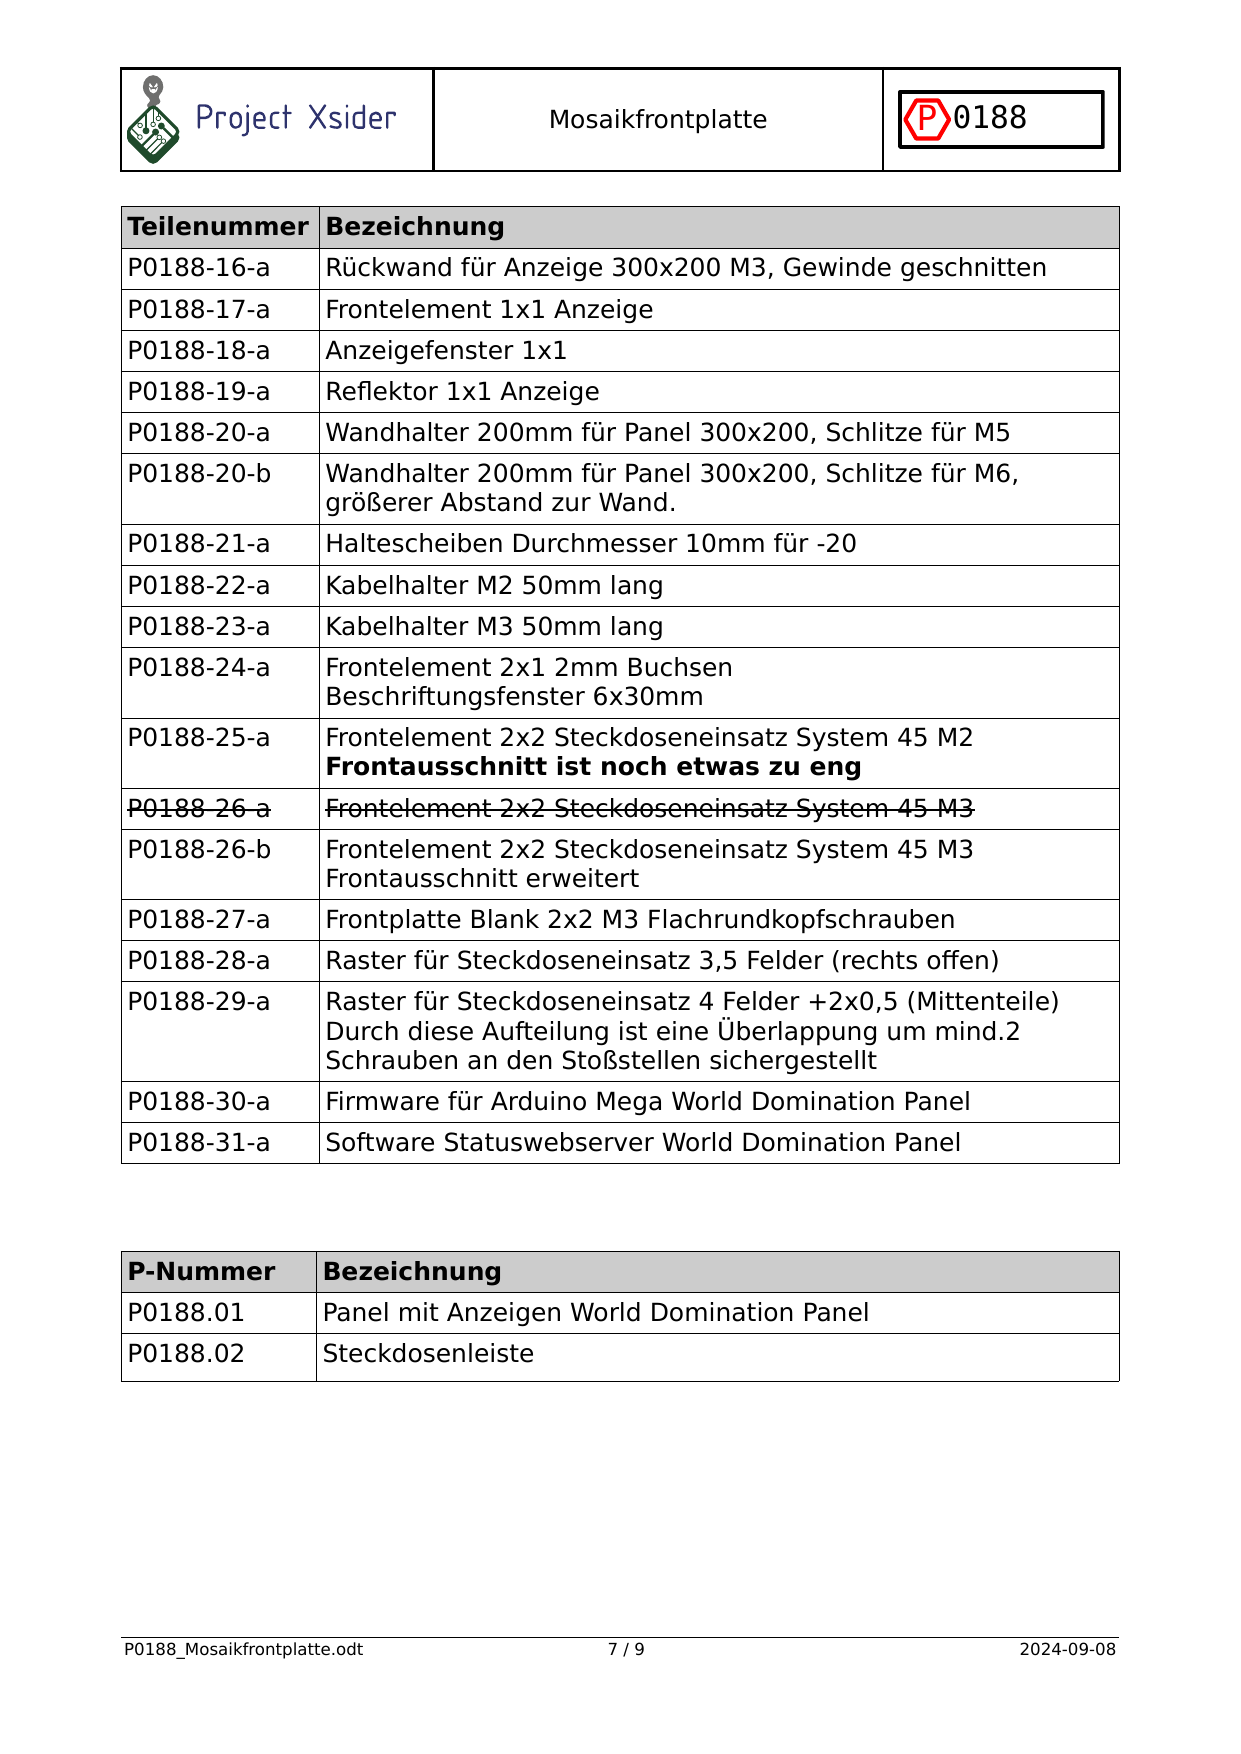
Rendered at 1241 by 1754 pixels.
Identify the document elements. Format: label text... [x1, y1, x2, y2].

table_cell Raster für Steckdoseneinsatz 3,5 Felder (rechts offen) [320, 941, 1119, 981]
table_cell Kabelhalter M3 50mm lang [320, 607, 1119, 647]
table_cell Frontelement 1x1 Anzeige [320, 290, 1119, 330]
table_cell Steckdosenleiste [317, 1334, 1119, 1381]
table_cell P0188-21-a [122, 525, 319, 565]
table_cell P0188-27-a [122, 900, 319, 940]
table_cell Wandhalter 200mm für Panel 300x200, Schlitze für M6, größerer Abstand zur Wand. [320, 454, 1119, 524]
table_cell P0188-23-a [122, 607, 319, 647]
table_cell Haltescheiben Durchmesser 10mm für -20 [320, 525, 1119, 565]
table_cell Panel mit Anzeigen World Domination Panel [317, 1293, 1119, 1333]
table_cell Frontelement 2x2 Steckdoseneinsatz System 45 M3 [320, 789, 1119, 829]
table_cell P0188-29-a [122, 982, 319, 1081]
table_cell P0188-24-a [122, 648, 319, 717]
table_header Teilenummer [122, 207, 319, 248]
table_cell P0188-19-a [122, 372, 319, 412]
table_cell Frontelement 2x2 Steckdoseneinsatz System 45 M2 Frontausschnitt ist noch etwas zu eng [320, 719, 1119, 788]
table_header Bezeichnung [320, 207, 1119, 248]
table_cell P0188.02 [122, 1334, 316, 1381]
table_cell Software Statuswebserver World Domination Panel [320, 1123, 1119, 1163]
table_cell Raster für Steckdoseneinsatz 4 Felder +2x0,5 (Mittenteile) Durch diese Aufteilung ist eine Überlappung um mind.2 Schrauben an den Stoßstellen sichergestellt [320, 982, 1119, 1081]
table_cell Frontelement 2x1 2mm Buchsen Beschriftungsfenster 6x30mm [320, 648, 1119, 717]
table_cell Reflektor 1x1 Anzeige [320, 372, 1119, 412]
table_cell Anzeigefenster 1x1 [320, 331, 1119, 371]
table_header P-Nummer [122, 1252, 316, 1292]
table_cell P0188-18-a [122, 331, 319, 371]
table_cell P0188-26-a [122, 789, 319, 829]
table_cell P0188-30-a [122, 1082, 319, 1122]
table_cell P0188-20-b [122, 454, 319, 524]
table_cell Kabelhalter M2 50mm lang [320, 566, 1119, 606]
table_header Bezeichnung [317, 1252, 1119, 1292]
table_cell Frontelement 2x2 Steckdoseneinsatz System 45 M3 Frontausschnitt erweitert [320, 830, 1119, 899]
table_cell P0188-17-a [122, 290, 319, 330]
table_cell P0188-28-a [122, 941, 319, 981]
table_cell P0188-22-a [122, 566, 319, 606]
table_cell P0188.01 [122, 1293, 316, 1333]
table_cell Wandhalter 200mm für Panel 300x200, Schlitze für M5 [320, 413, 1119, 453]
table_cell P0188-16-a [122, 249, 319, 289]
table_cell P0188-20-a [122, 413, 319, 453]
table_cell P0188-31-a [122, 1123, 319, 1163]
table_cell Rückwand für Anzeige 300x200 M3, Gewinde geschnitten [320, 249, 1119, 289]
table_cell P0188-26-b [122, 830, 319, 899]
table_cell P0188-25-a [122, 719, 319, 788]
table_cell Firmware für Arduino Mega World Domination Panel [320, 1082, 1119, 1122]
table_cell Frontplatte Blank 2x2 M3 Flachrundkopfschrauben [320, 900, 1119, 940]
